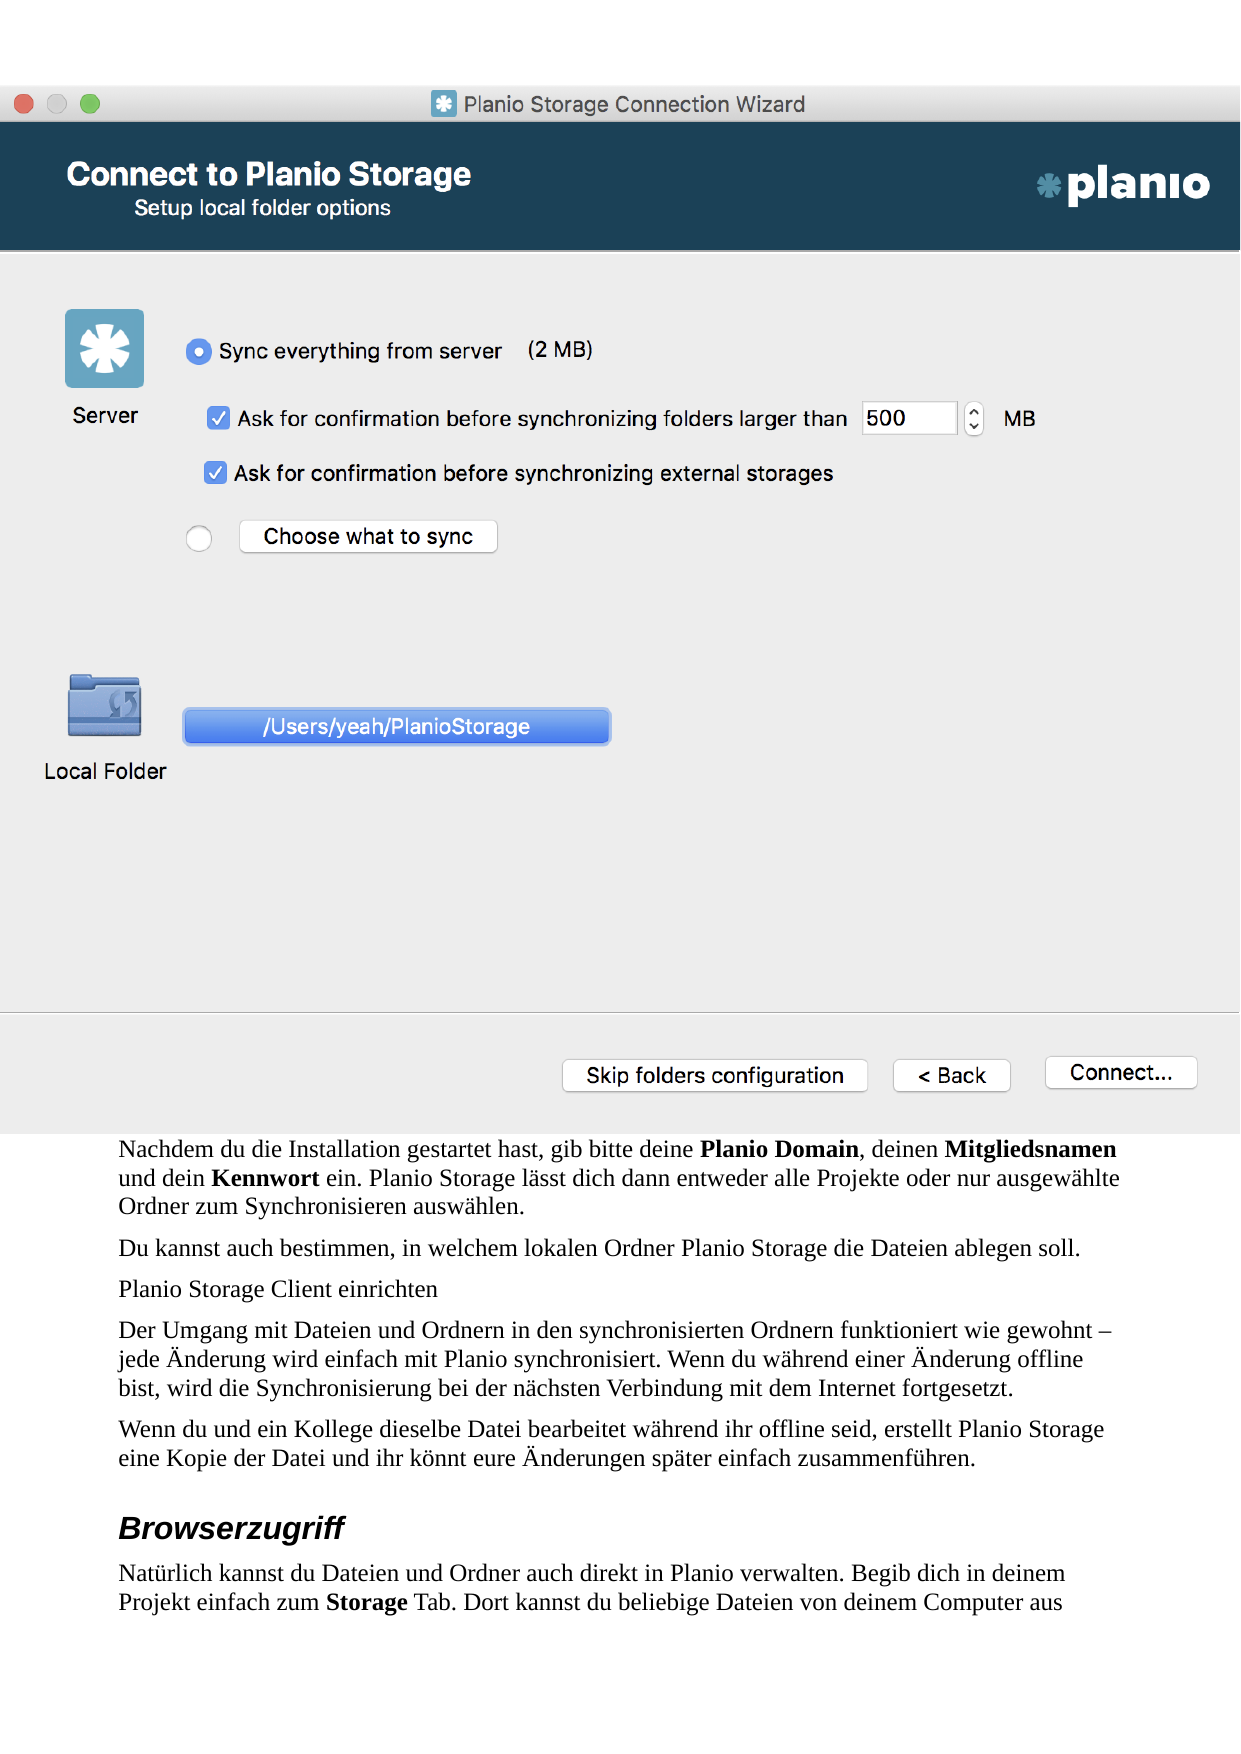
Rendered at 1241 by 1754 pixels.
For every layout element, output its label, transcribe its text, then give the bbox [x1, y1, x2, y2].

text Du kannst auch bestimmen, in welchem lokalen Ordner Planio Storage die Dateien ablegen soll. [118, 1233, 1122, 1261]
picture [0, 85, 1241, 1134]
text Natürlich kannst du Dateien und Ordner auch direkt in Planio verwalten. Begib dich in deinem Projekt einfach zum Storage Tab. Dort kannst du beliebige Dateien von deinem Computer aus [118, 1558, 1122, 1616]
text Planio Storage Client einrichten [118, 1274, 1122, 1303]
text Der Umgang mit Dateien und Ordnern in den synchronisierten Ordnern funktioniert wie gewohnt – jede Änderung wird einfach mit Planio synchronisiert. Wenn du während einer Änderung offline bist, wird die Synchronisierung bei der nächsten Verbindung mit dem Internet fortgesetzt. [118, 1315, 1122, 1401]
text Nachdem du die Installation gestartet hast, gib bitte deine Planio Domain, deinen Mitgliedsnamen und dein Kennwort ein. Planio Storage lässt dich dann entweder alle Projekte oder nur ausgewählte Ordner zum Synchronisieren auswählen. [118, 1134, 1122, 1220]
text Wenn du und ein Kollege dieselbe Datei bearbeitet während ihr offline seid, erstellt Planio Storage eine Kopie der Datei und ihr könnt eure Änderungen später einfach zusammenführen. [118, 1414, 1122, 1471]
subtitle Browserzugriff [118, 1509, 1122, 1546]
